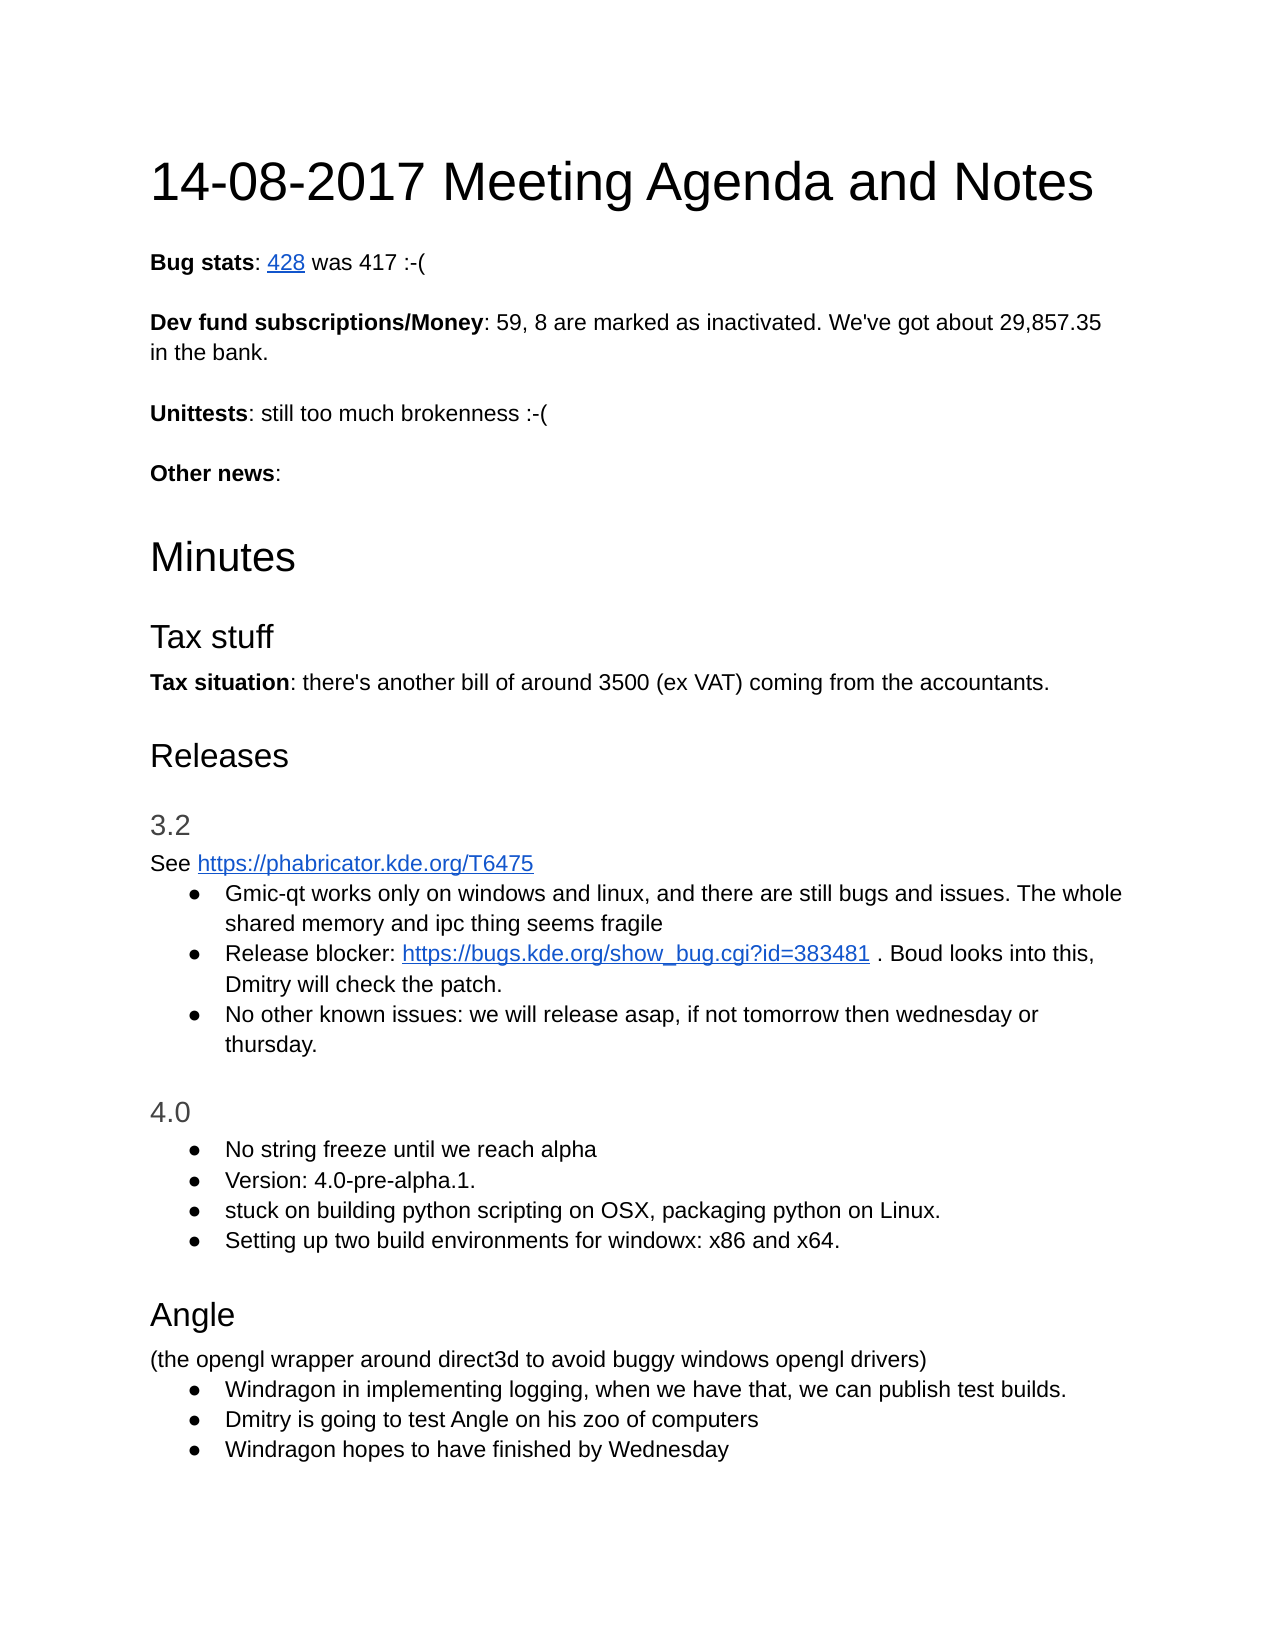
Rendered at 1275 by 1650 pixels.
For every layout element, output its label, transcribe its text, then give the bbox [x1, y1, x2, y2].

subtitle Angle [150, 1295, 1125, 1333]
text See https://phabricator.kde.org/T6475 [150, 850, 1125, 876]
list Release blocker: https://bugs.kde.org/show_bug.cgi?id=383481 . Boud looks into this, Dmitry will check the patch. [187, 940, 1125, 997]
subtitle Releases [150, 736, 1125, 774]
list Version: 4.0-pre-alpha.1. [187, 1167, 1125, 1193]
subtitle Tax stuff [150, 617, 1125, 656]
subtitle 3.2 [150, 808, 1125, 841]
subtitle 4.0 [150, 1094, 1125, 1128]
list No other known issues: we will release asap, if not tomorrow then wednesday or thursday. [187, 1001, 1125, 1057]
text Tax situation: there's another bill of around 3500 (ex VAT) coming from the accountants. [150, 668, 1125, 695]
list Windragon hopes to have finished by Wednesday [187, 1436, 1125, 1463]
text Other news: [150, 460, 1125, 487]
title 14-08-2017 Meeting Agenda and Notes [150, 150, 1125, 212]
text Dev fund subscriptions/Money: 59, 8 are marked as inactivated. We've got about 29,857.35 in the bank. [150, 309, 1125, 366]
text Bug stats: 428 was 417 :-( [150, 249, 1125, 275]
list Setting up two build environments for windowx: x86 and x64. [187, 1227, 1125, 1253]
list stuck on building python scripting on OSX, packaging python on Linux. [187, 1197, 1125, 1223]
subtitle Minutes [150, 532, 1125, 580]
text Unittests: still too much brokenness :-( [150, 400, 1125, 426]
text (the opengl wrapper around direct3d to avoid buggy windows opengl drivers) [150, 1346, 1125, 1372]
list Windragon in implementing logging, when we have that, we can publish test builds. [187, 1376, 1125, 1402]
list No string freeze until we reach alpha [187, 1136, 1125, 1163]
list Dmitry is going to test Angle on his zoo of computers [187, 1406, 1125, 1432]
list Gmic-qt works only on windows and linux, and there are still bugs and issues. The whole shared memory and ipc thing seems fragile [187, 880, 1125, 937]
